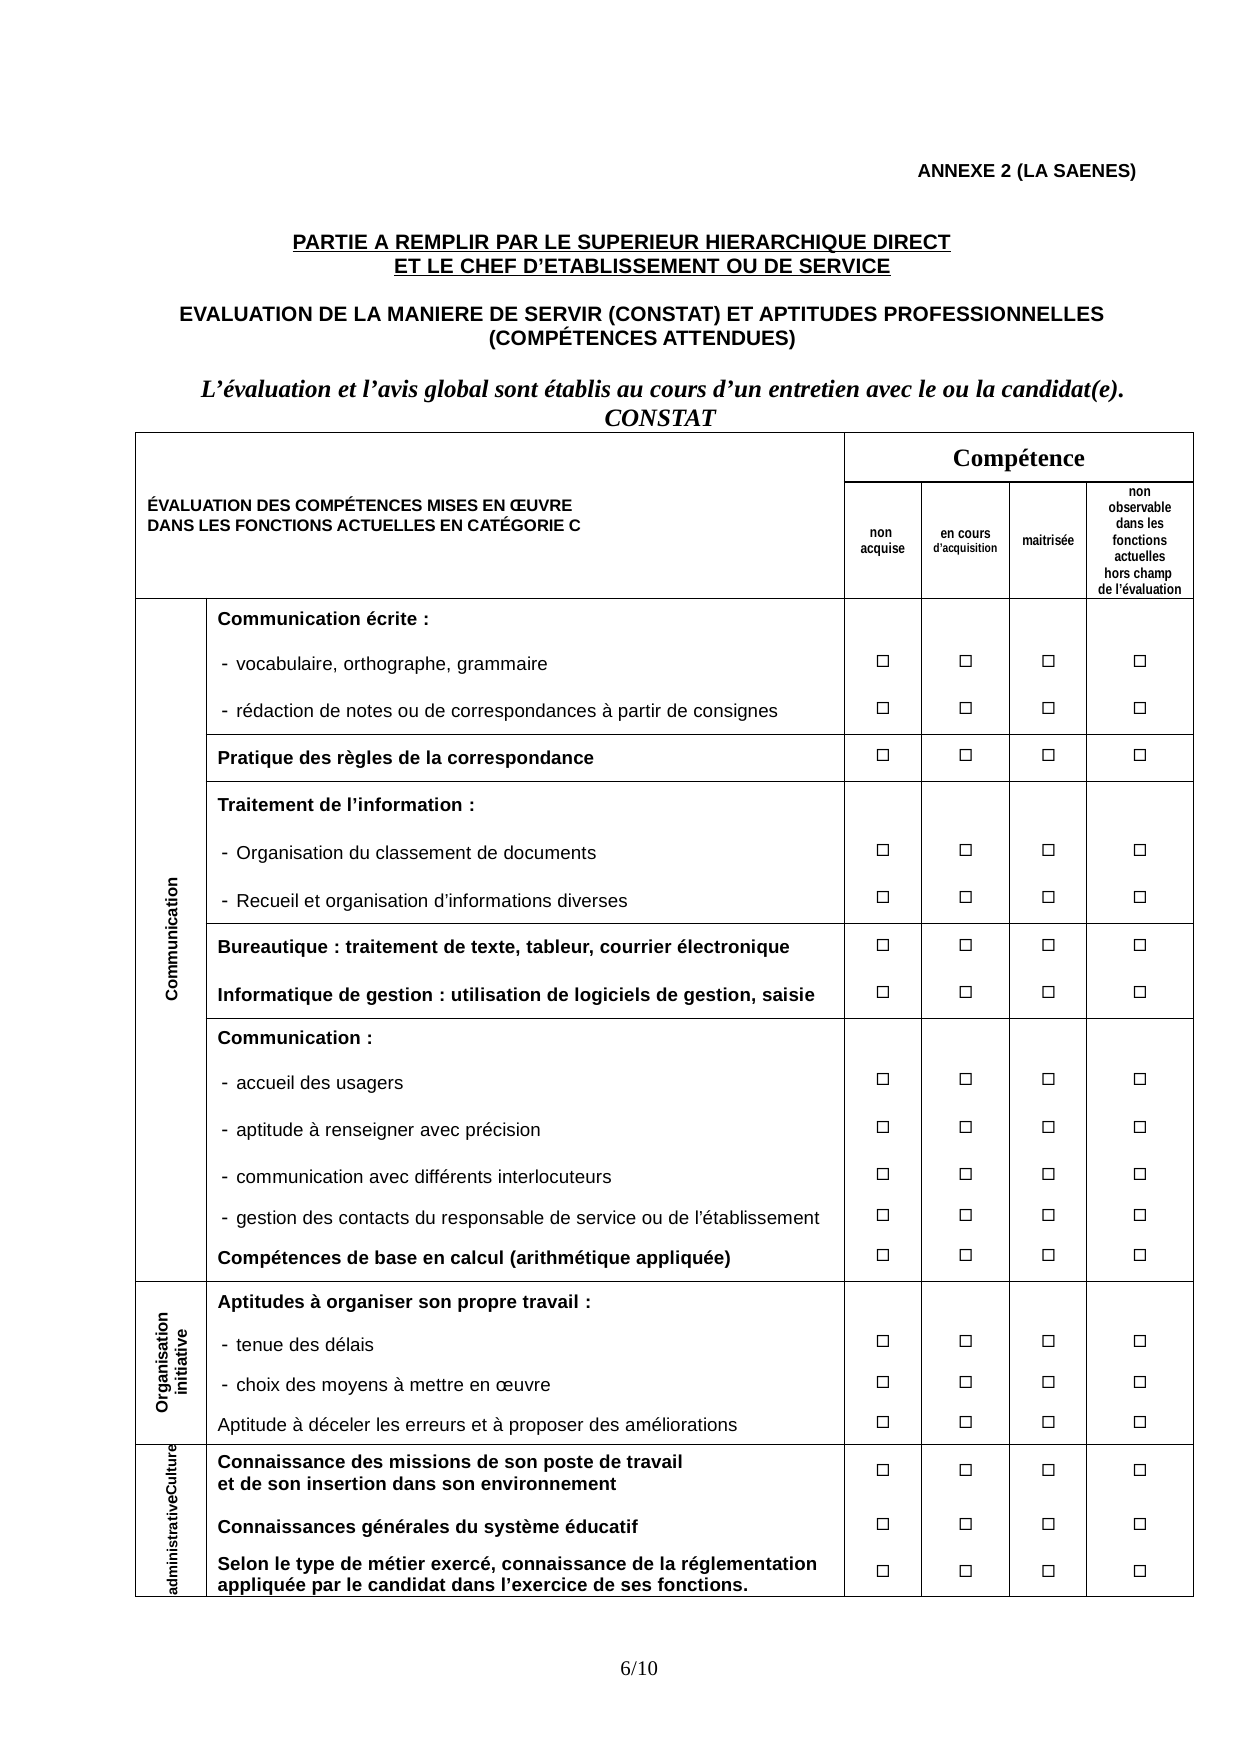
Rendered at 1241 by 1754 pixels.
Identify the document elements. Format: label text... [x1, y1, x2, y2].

table_cell Bureautique : traitement de texte, tableur, courrier électronique [207, 924, 844, 970]
table_cell [845, 1019, 921, 1058]
table_cell  [845, 970, 921, 1017]
table_cell  [1087, 686, 1193, 734]
table_cell [922, 599, 1009, 639]
table_cell aptitude à renseigner avec précision [207, 1105, 844, 1152]
table_cell [845, 599, 921, 639]
table_cell  [845, 1501, 921, 1551]
text PARTIE A REMPLIR PAR LE SUPERIEUR HIERARCHIQUE DIRECT [148, 230, 1095, 254]
table_cell  [845, 1058, 921, 1105]
table_cell  [922, 970, 1009, 1017]
table_cell choix des moyens à mettre en œuvre [207, 1364, 844, 1404]
table_cell  [1010, 828, 1086, 876]
table_cell  [1087, 1445, 1193, 1501]
table_cell  [1087, 1501, 1193, 1551]
table_cell  [922, 1551, 1009, 1596]
table_cell  [1010, 639, 1086, 686]
table_cell  [1010, 735, 1086, 781]
table_cell  [1010, 1152, 1086, 1199]
table_cell  [1087, 1152, 1193, 1199]
table_cell Compétences de base en calcul (arithmétique appliquée) [207, 1234, 844, 1281]
table_cell  [922, 686, 1009, 734]
table_cell  [1087, 1323, 1193, 1364]
table_cell  [922, 1200, 1009, 1233]
table_cell [922, 782, 1009, 828]
table_cell  [1087, 1058, 1193, 1105]
table_header Compétence [845, 433, 1193, 481]
table_cell  [1087, 828, 1193, 876]
table_cell Culture administrative [136, 1445, 206, 1596]
table_cell  [922, 1234, 1009, 1281]
table_cell [1010, 1019, 1086, 1058]
table_cell Recueil et organisation d’informations diverses [207, 876, 844, 923]
table_cell  [1010, 1105, 1086, 1152]
table_cell  [845, 735, 921, 781]
table_cell  [845, 1551, 921, 1596]
table_cell maitrisée [1010, 483, 1086, 598]
table_cell non acquise [845, 483, 921, 598]
table_cell  [922, 1323, 1009, 1364]
table_cell  [1087, 970, 1193, 1017]
table_cell  [922, 1364, 1009, 1404]
table_cell [1087, 1019, 1193, 1058]
table_cell accueil des usagers [207, 1058, 844, 1105]
table_cell Selon le type de métier exercé, connaissance de la réglementation appliquée par le candidat dans l’exercice de ses fonctions. [207, 1551, 844, 1596]
table_cell [922, 1019, 1009, 1058]
table_cell  [1010, 1404, 1086, 1444]
table_cell  [1010, 1445, 1086, 1501]
table_cell [1087, 1282, 1193, 1323]
table_cell tenue des délais [207, 1323, 844, 1364]
table_cell  [1087, 1234, 1193, 1281]
table_cell  [1087, 1364, 1193, 1404]
table_cell [845, 782, 921, 828]
table_cell  [845, 924, 921, 970]
table_cell communication avec différents interlocuteurs [207, 1152, 844, 1199]
table_cell Communication écrite : [207, 599, 844, 639]
table_cell  [1010, 1200, 1086, 1233]
table_cell [1087, 782, 1193, 828]
table_cell [1010, 599, 1086, 639]
table_cell  [845, 1445, 921, 1501]
table_cell  [922, 1501, 1009, 1551]
table_cell  [845, 686, 921, 734]
table_cell  [1010, 1234, 1086, 1281]
table_cell Connaissances générales du système éducatif [207, 1501, 844, 1551]
table_cell Connaissance des missions de son poste de travail et de son insertion dans son environnement [207, 1445, 844, 1501]
table_cell  [845, 1404, 921, 1444]
table_cell  [922, 735, 1009, 781]
table_cell non observable dans les fonctions actuelles hors champ de l’évaluation [1087, 483, 1193, 598]
table_cell  [1087, 1551, 1193, 1596]
table_cell Organisation du classement de documents [207, 828, 844, 876]
table_cell  [922, 1105, 1009, 1152]
table_cell  [845, 1105, 921, 1152]
table_cell  [1087, 876, 1193, 923]
table_cell  [1087, 639, 1193, 686]
table_cell  [922, 639, 1009, 686]
table_cell  [922, 1445, 1009, 1501]
table_cell  [845, 1200, 921, 1233]
table_cell Communication [136, 599, 206, 1281]
table_cell Organisation initiative [136, 1282, 206, 1444]
table_cell  [1010, 1551, 1086, 1596]
table_cell  [1010, 1058, 1086, 1105]
table_cell  [1010, 1364, 1086, 1404]
table_cell  [1010, 686, 1086, 734]
table_cell vocabulaire, orthographe, grammaire [207, 639, 844, 686]
table_cell  [845, 1323, 921, 1364]
table_cell [1087, 599, 1193, 639]
table_cell  [1010, 876, 1086, 923]
table_cell  [845, 876, 921, 923]
table_cell  [922, 1152, 1009, 1199]
table_cell  [1010, 1501, 1086, 1551]
table_cell  [845, 1234, 921, 1281]
table_cell Aptitudes à organiser son propre travail : [207, 1282, 844, 1323]
table_cell  [1087, 1105, 1193, 1152]
table_cell  [922, 876, 1009, 923]
table_cell  [845, 639, 921, 686]
table_cell  [922, 828, 1009, 876]
table_cell [1010, 1282, 1086, 1323]
table_cell [845, 1282, 921, 1323]
table_cell [922, 1282, 1009, 1323]
table_header ÉVALUATION DES COMPÉTENCES MISES EN ŒUVRE DANS LES FONCTIONS ACTUELLES EN CATÉGORIE C [136, 433, 844, 598]
text L’évaluation et l’avis global sont établis au cours d’un entretien avec le ou la candidat(e). CONSTAT [148, 374, 1181, 432]
table_cell Aptitude à déceler les erreurs et à proposer des améliorations [207, 1404, 844, 1444]
table_cell  [1087, 1404, 1193, 1444]
table_cell [1010, 782, 1086, 828]
table_cell  [845, 828, 921, 876]
table_cell  [922, 1058, 1009, 1105]
table_cell en cours d’acquisition [922, 483, 1009, 598]
table_cell  [845, 1364, 921, 1404]
table_cell  [1010, 924, 1086, 970]
table_cell rédaction de notes ou de correspondances à partir de consignes [207, 686, 844, 734]
text ET LE CHEF D’ETABLISSEMENT OU DE SERVICE [148, 254, 1137, 278]
table_cell Informatique de gestion : utilisation de logiciels de gestion, saisie [207, 970, 844, 1017]
table_cell  [922, 924, 1009, 970]
table_cell Communication : [207, 1019, 844, 1058]
table_cell  [922, 1404, 1009, 1444]
table_cell gestion des contacts du responsable de service ou de l’établissement [207, 1200, 844, 1233]
table_cell  [1087, 735, 1193, 781]
table_cell  [1010, 970, 1086, 1017]
text EVALUATION DE LA MANIERE DE SERVIR (constat) et APTITUDES PROFESSIONNELLES (compétences attendues) [148, 302, 1137, 350]
table_cell Traitement de l’information : [207, 782, 844, 828]
table_cell  [845, 1152, 921, 1199]
table_cell Pratique des règles de la correspondance [207, 735, 844, 781]
table_cell  [1010, 1323, 1086, 1364]
table_cell  [1087, 1200, 1193, 1233]
table_cell  [1087, 924, 1193, 970]
